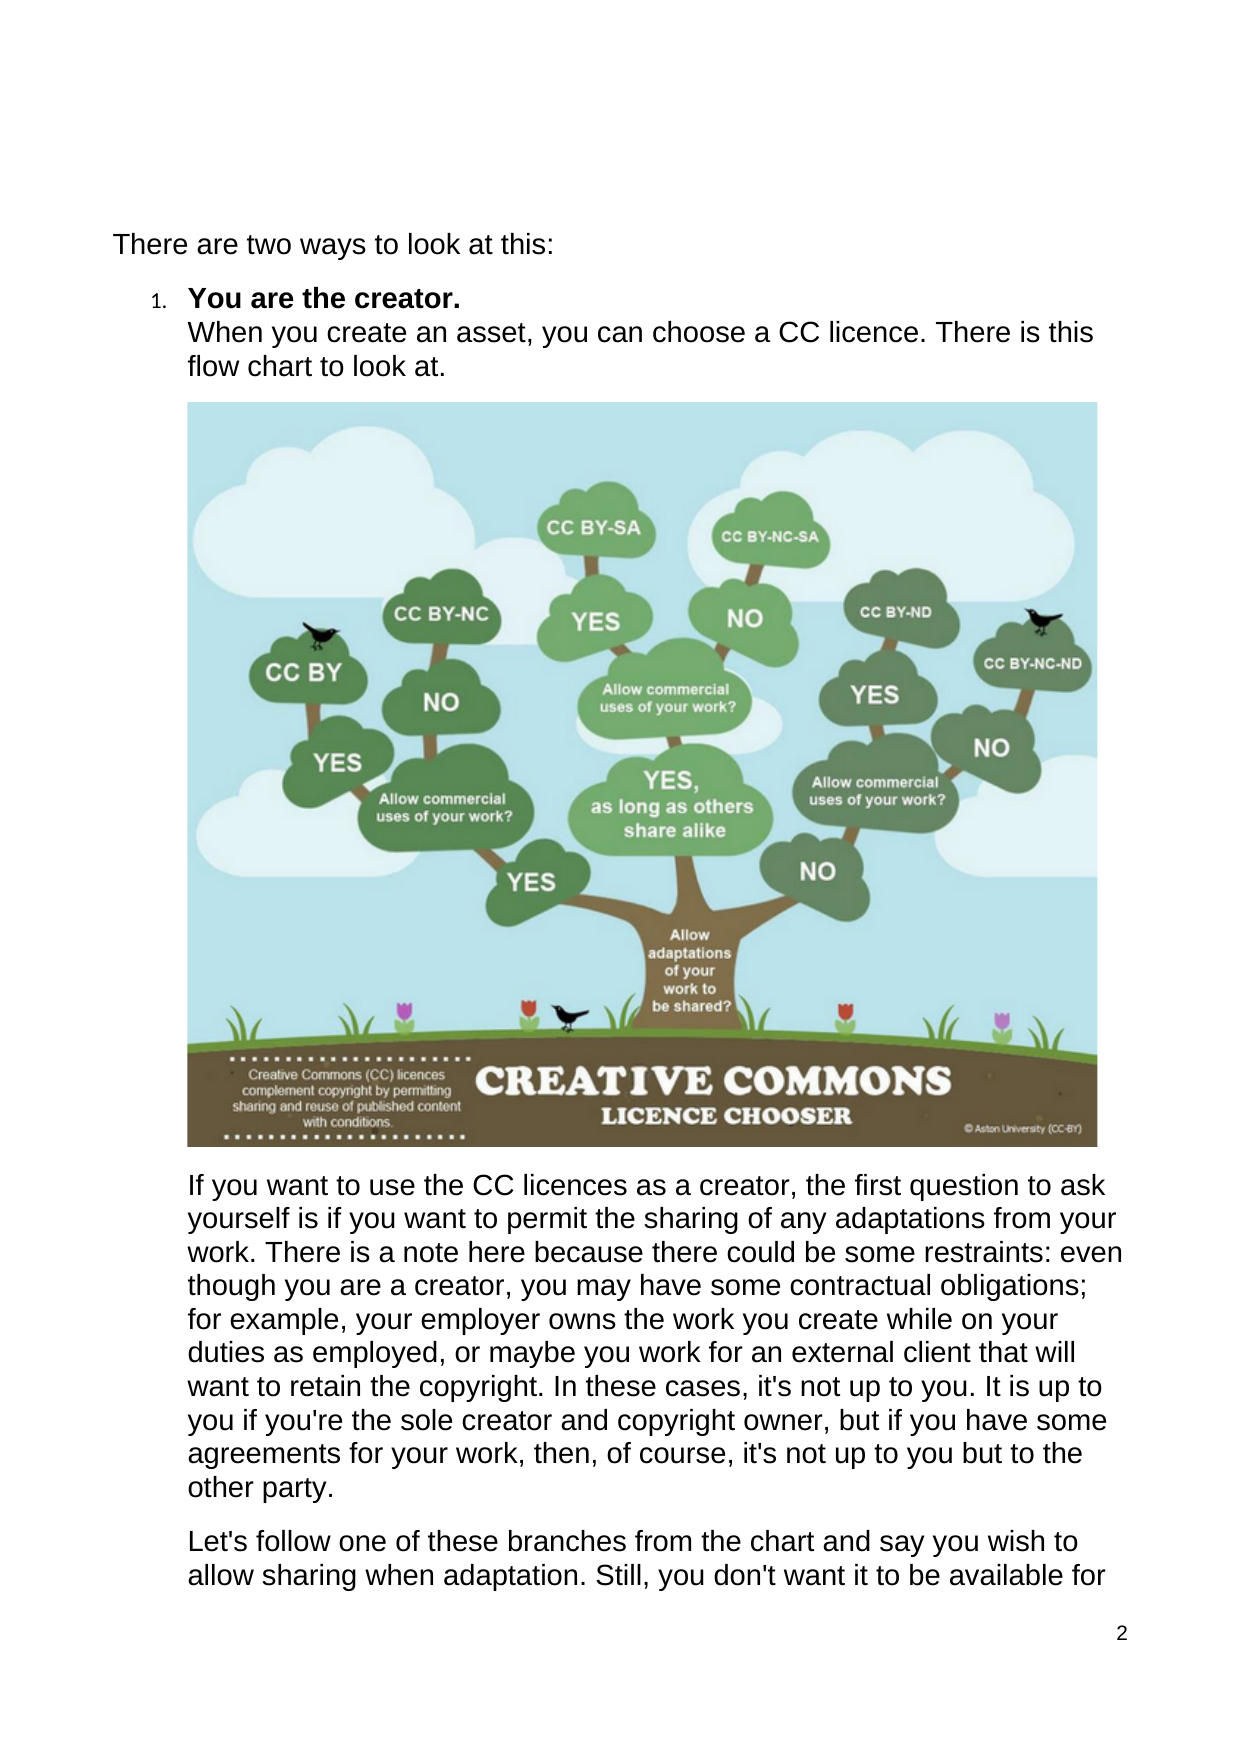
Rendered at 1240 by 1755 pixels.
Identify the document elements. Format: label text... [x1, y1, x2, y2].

list Let's follow one of these branches from the chart and say you wish to allow sharing when adaptation. Still, you don't want it to be available for [187, 1524, 1127, 1591]
list You are the creator. When you create an asset, you can choose a CC licence. There is this flow chart to look at. [150, 281, 1127, 382]
text There are two ways to look at this: [112, 227, 1127, 261]
list If you want to use the CC licences as a creator, the first question to ask yourself is if you want to permit the sharing of any adaptations from your work. There is a note here because there could be some restraints: even though you are a creator, you may have some contractual obligations; for example, your employer owns the work you create while on your duties as employed, or maybe you work for an external client that will want to retain the copyright. In these cases, it's not up to you. It is up to you if you're the sole creator and copyright owner, but if you have some agreements for your work, then, of course, it's not up to you but to the other party. [187, 1168, 1127, 1503]
